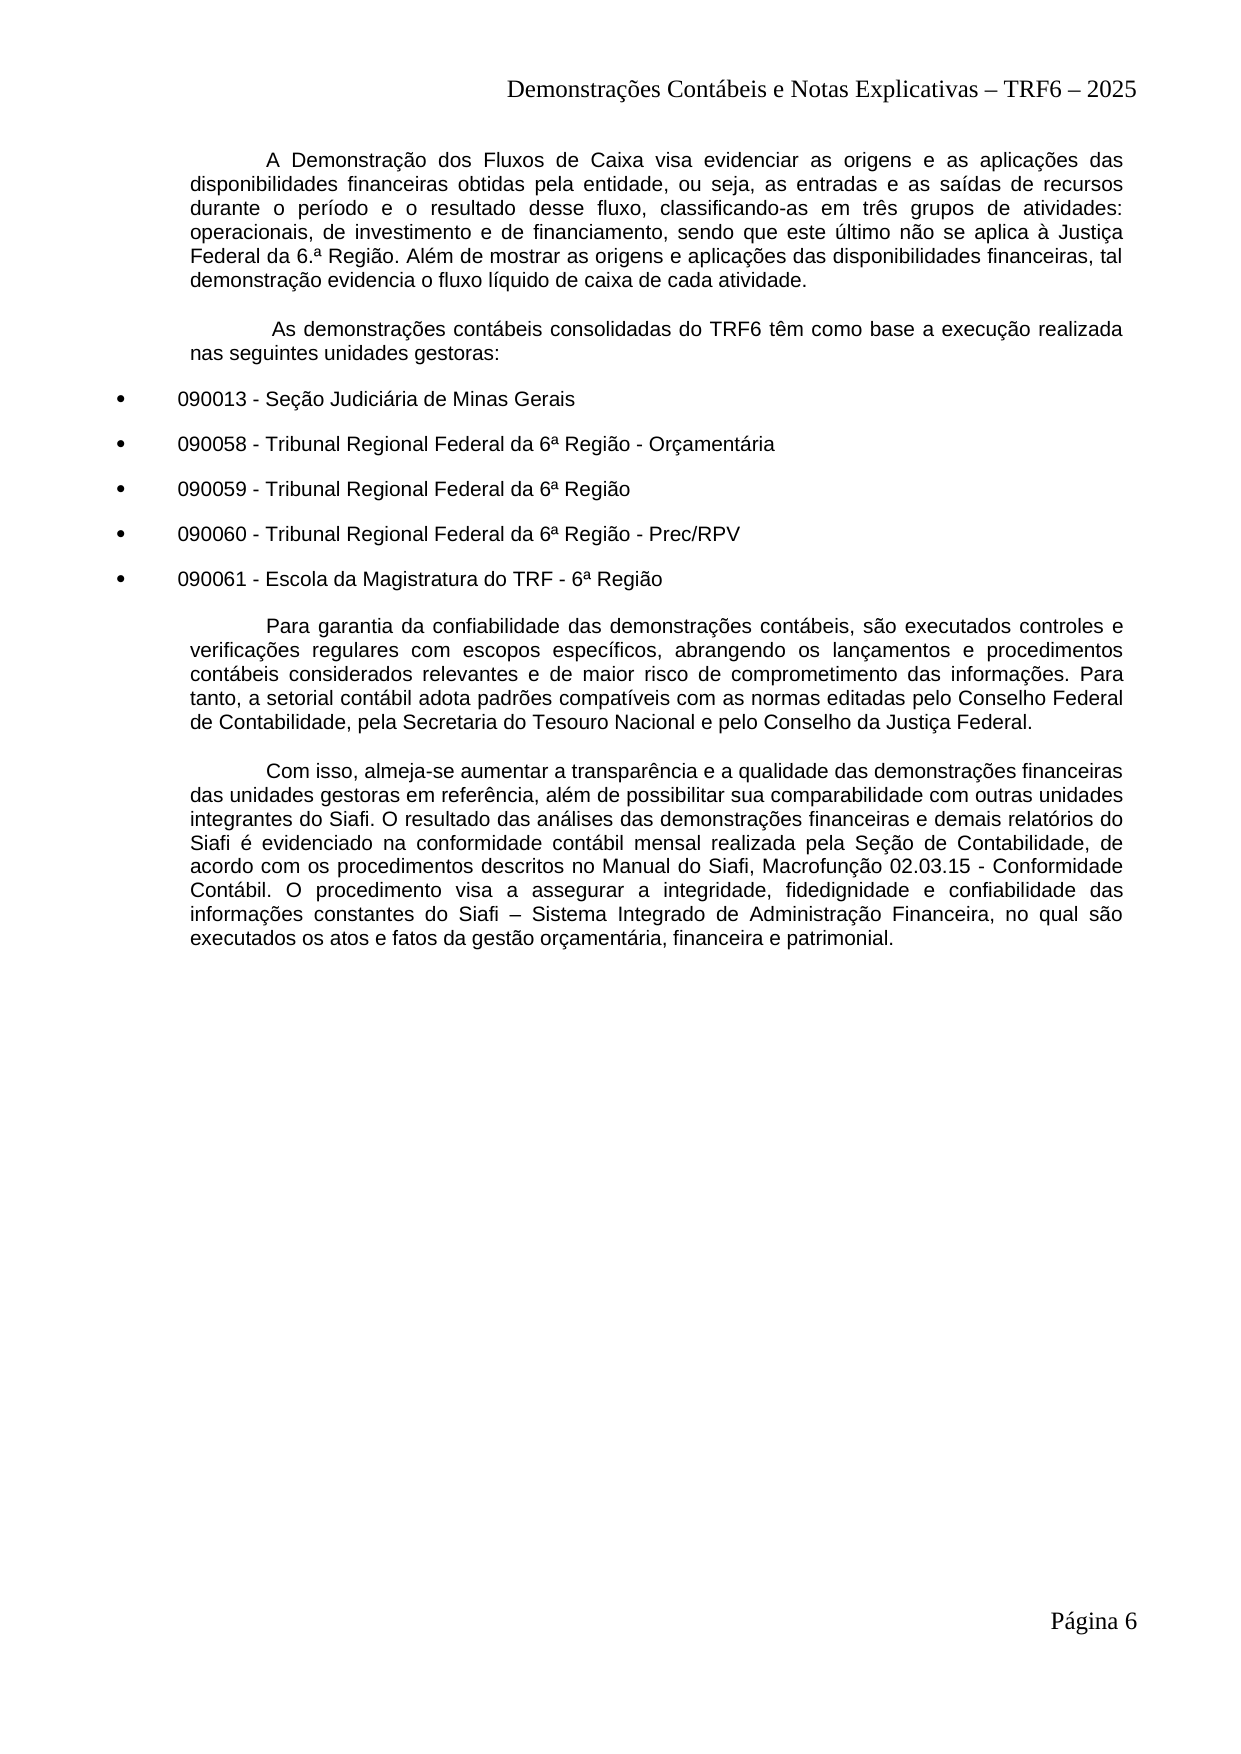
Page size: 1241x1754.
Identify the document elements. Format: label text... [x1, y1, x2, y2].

text As demonstrações contábeis consolidadas do TRF6 têm como base a execução realizada nas seguintes unidades gestoras: [190, 316, 1124, 364]
list 090058 - Tribunal Regional Federal da 6ª Região - Orçamentária [117, 432, 1137, 456]
list 090060 - Tribunal Regional Federal da 6ª Região - Prec/RPV [117, 522, 1137, 546]
text Com isso, almeja-se aumentar a transparência e a qualidade das demonstrações financeiras das unidades gestoras em referência, além de possibilitar sua comparabilidade com outras unidades integrantes do Siafi. O resultado das análises das demonstrações financeiras e demais relatórios do Siafi é evidenciado na conformidade contábil mensal realizada pela Seção de Contabilidade, de acordo com os procedimentos descritos no Manual do Siafi, Macrofunção 02.03.15 - Conformidade Contábil. O procedimento visa a assegurar a integridade, fidedignidade e confiabilidade das informações constantes do Siafi – Sistema Integrado de Administração Financeira, no qual são executados os atos e fatos da gestão orçamentária, financeira e patrimonial. [190, 758, 1124, 950]
text Para garantia da confiabilidade das demonstrações contábeis, são executados controles e verificações regulares com escopos específicos, abrangendo os lançamentos e procedimentos contábeis considerados relevantes e de maior risco de comprometimento das informações. Para tanto, a setorial contábil adota padrões compatíveis com as normas editadas pelo Conselho Federal de Contabilidade, pela Secretaria do Tesouro Nacional e pelo Conselho da Justiça Federal. [190, 614, 1124, 733]
list 090061 - Escola da Magistratura do TRF - 6ª Região [117, 567, 1137, 591]
list 090013 - Seção Judiciária de Minas Gerais [117, 387, 1137, 411]
text A Demonstração dos Fluxos de Caixa visa evidenciar as origens e as aplicações das disponibilidades financeiras obtidas pela entidade, ou seja, as entradas e as saídas de recursos durante o período e o resultado desse fluxo, classificando-as em três grupos de atividades: operacionais, de investimento e de financiamento, sendo que este último não se aplica à Justiça Federal da 6.ª Região. Além de mostrar as origens e aplicações das disponibilidades financeiras, tal demonstração evidencia o fluxo líquido de caixa de cada atividade. [190, 148, 1124, 291]
list 090059 - Tribunal Regional Federal da 6ª Região [117, 477, 1137, 501]
